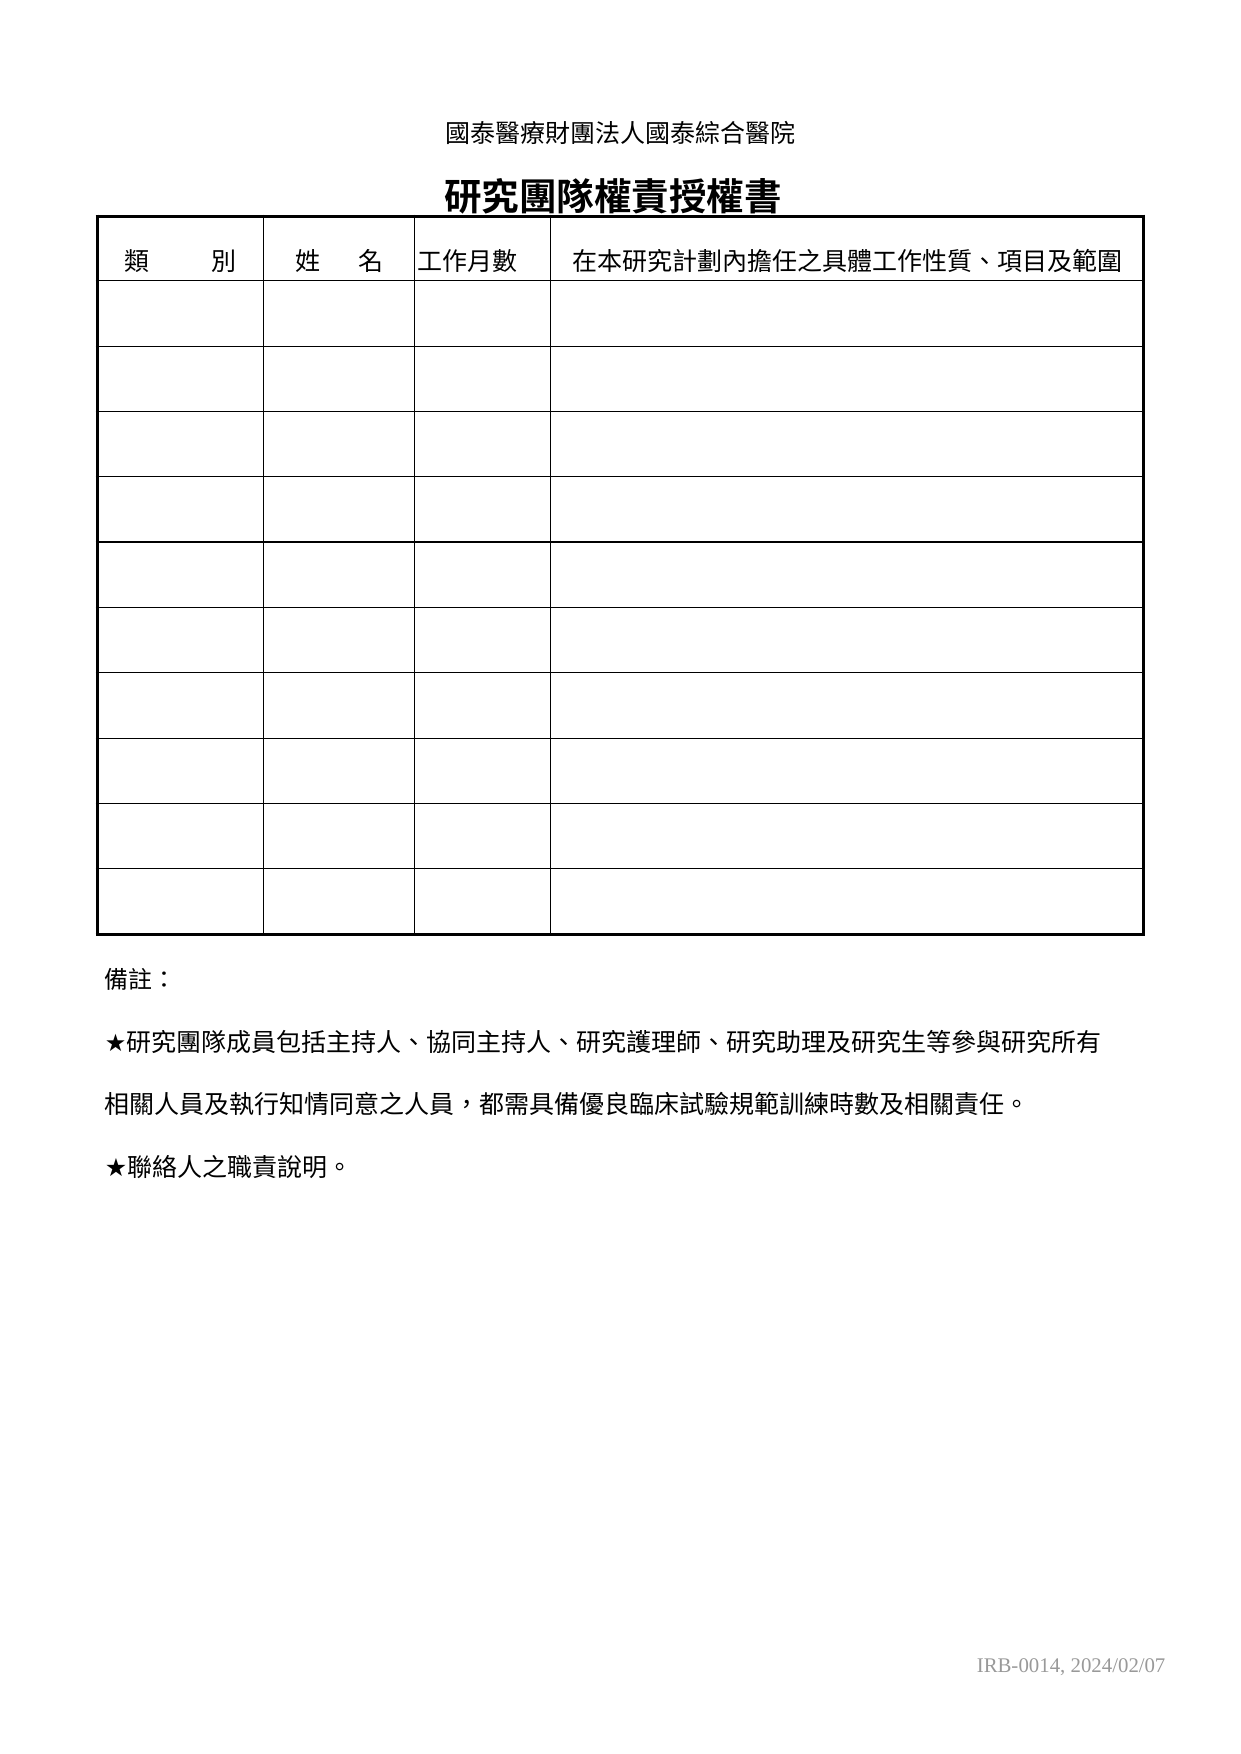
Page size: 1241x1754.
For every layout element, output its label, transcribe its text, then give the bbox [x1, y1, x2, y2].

table_cell [551, 477, 1142, 541]
table_cell [415, 477, 550, 541]
table_header 在本研究計劃內擔任之具體工作性質、項目及範圍 [551, 218, 1142, 280]
table_cell [99, 673, 263, 737]
text ★研究團隊成員包括主持人、協同主持人、研究護理師、研究助理及研究生等參與研究所有相關人員及執行知情同意之人員，都需具備優良臨床試驗規範訓練時數及相關責任。 [104, 999, 1123, 1124]
table_cell [415, 543, 550, 607]
table_cell [99, 477, 263, 541]
table_cell [551, 804, 1142, 868]
table_cell [264, 543, 414, 607]
table_cell [415, 804, 550, 868]
table_cell [415, 281, 550, 346]
table_cell [415, 347, 550, 411]
table_cell [415, 739, 550, 803]
table_cell [551, 412, 1142, 476]
text 研究團隊權責授權書 [75, 152, 1165, 214]
table_cell [99, 608, 263, 672]
table_cell [99, 347, 263, 411]
table_cell [264, 869, 414, 933]
table_cell [415, 412, 550, 476]
table_cell [551, 739, 1142, 803]
table_cell [415, 608, 550, 672]
table_header 類 別 [99, 218, 263, 280]
table_header 工作月數 [415, 218, 550, 280]
table_cell [264, 673, 414, 737]
table_cell [264, 412, 414, 476]
table_cell [551, 608, 1142, 672]
table_cell [415, 673, 550, 737]
table_header 姓 名 [264, 218, 414, 280]
table_cell [264, 477, 414, 541]
table_cell [551, 543, 1142, 607]
table_cell [264, 347, 414, 411]
table_cell [264, 739, 414, 803]
table_cell [264, 608, 414, 672]
table_cell [415, 869, 550, 933]
table_cell [99, 281, 263, 346]
table_cell [551, 673, 1142, 737]
table_cell [99, 804, 263, 868]
table_cell [99, 412, 263, 476]
table_cell [99, 543, 263, 607]
table_cell [551, 869, 1142, 933]
text 國泰醫療財團法人國泰綜合醫院 [75, 89, 1165, 152]
table_cell [99, 739, 263, 803]
table_cell [264, 281, 414, 346]
text ★聯絡人之職責說明。 [104, 1124, 1123, 1186]
table_cell [551, 281, 1142, 346]
table_cell [99, 869, 263, 933]
text 備註： [104, 936, 1123, 999]
table_cell [551, 347, 1142, 411]
table_cell [264, 804, 414, 868]
